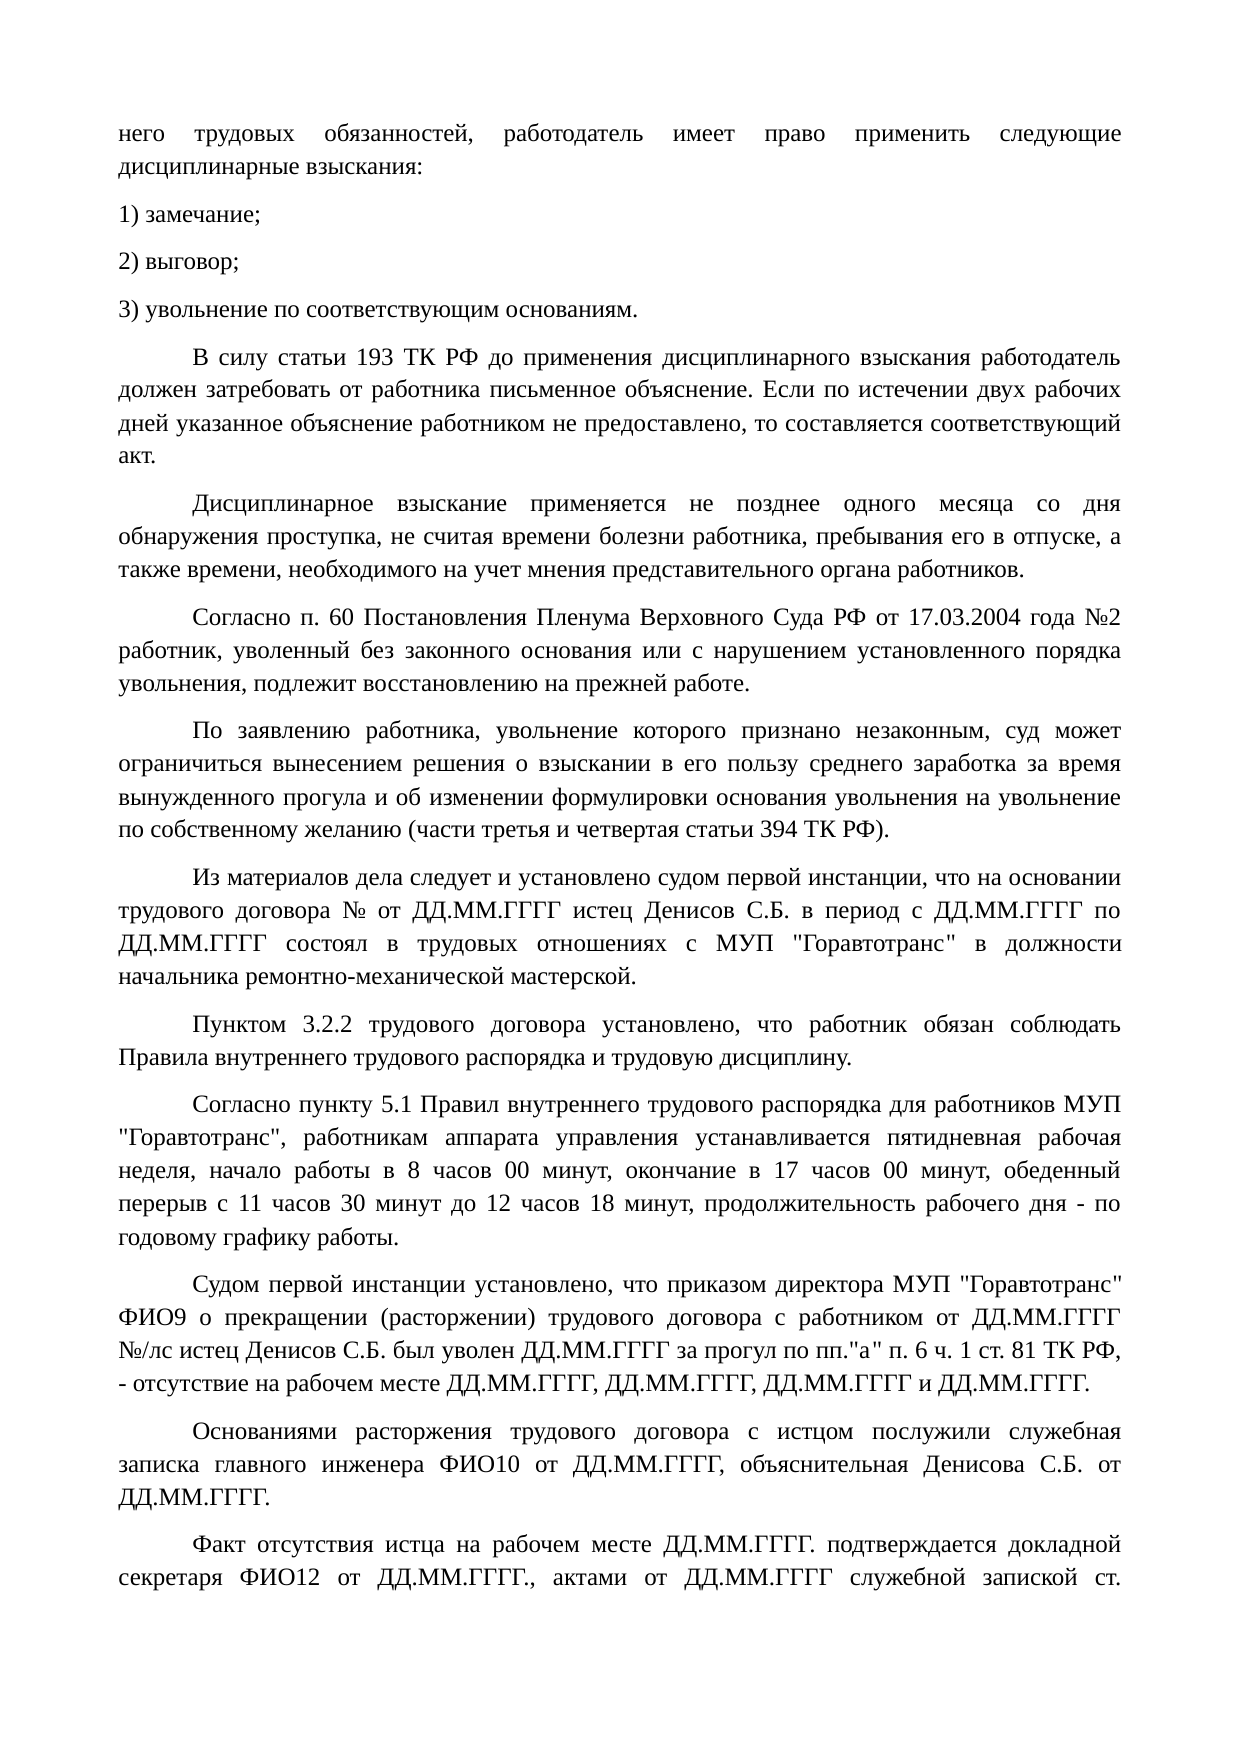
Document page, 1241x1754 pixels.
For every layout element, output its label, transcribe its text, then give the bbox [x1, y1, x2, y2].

text Основаниями расторжения трудового договора с истцом послужили служебная записка главного инженера ФИО10 от ДД.ММ.ГГГГ, объяснительная Денисова С.Б. от ДД.ММ.ГГГГ. [118, 1416, 1122, 1511]
text него трудовых обязанностей, работодатель имеет право применить следующие дисциплинарные взыскания: [118, 118, 1122, 180]
text Согласно п. 60 Постановления Пленума Верховного Суда РФ от 17.03.2004 года №2 работник, уволенный без законного основания или с нарушением установленного порядка увольнения, подлежит восстановлению на прежней работе. [118, 602, 1122, 697]
text В силу статьи 193 ТК РФ до применения дисциплинарного взыскания работодатель должен затребовать от работника письменное объяснение. Если по истечении двух рабочих дней указанное объяснение работником не предоставлено, то составляется соответствующий акт. [118, 342, 1122, 469]
text 2) выговор; [118, 246, 1122, 275]
text Дисциплинарное взыскание применяется не позднее одного месяца со дня обнаружения проступка, не считая времени болезни работника, пребывания его в отпуске, а также времени, необходимого на учет мнения представительного органа работников. [118, 488, 1122, 583]
text Факт отсутствия истца на рабочем месте ДД.ММ.ГГГГ. подтверждается докладной секретаря ФИО12 от ДД.ММ.ГГГГ., актами от ДД.ММ.ГГГГ служебной запиской ст. [118, 1529, 1122, 1591]
text Из материалов дела следует и установлено судом первой инстанции, что на основании трудового договора № от ДД.ММ.ГГГГ истец Денисов С.Б. в период с ДД.ММ.ГГГГ по ДД.ММ.ГГГГ состоял в трудовых отношениях с МУП "Горавтотранс" в должности начальника ремонтно-механической мастерской. [118, 862, 1122, 990]
text Пунктом 3.2.2 трудового договора установлено, что работник обязан соблюдать Правила внутреннего трудового распорядка и трудовую дисциплину. [118, 1009, 1122, 1071]
text 3) увольнение по соответствующим основаниям. [118, 294, 1122, 323]
text 1) замечание; [118, 199, 1122, 227]
text Судом первой инстанции установлено, что приказом директора МУП "Горавтотранс" ФИО9 о прекращении (расторжении) трудового договора с работником от ДД.ММ.ГГГГ №/лс истец Денисов С.Б. был уволен ДД.ММ.ГГГГ за прогул по пп."а" п. 6 ч. 1 ст. 81 ТК РФ, - отсутствие на рабочем месте ДД.ММ.ГГГГ, ДД.ММ.ГГГГ, ДД.ММ.ГГГГ и ДД.ММ.ГГГГ. [118, 1269, 1122, 1397]
text По заявлению работника, увольнение которого признано незаконным, суд может ограничиться вынесением решения о взыскании в его пользу среднего заработка за время вынужденного прогула и об изменении формулировки основания увольнения на увольнение по собственному желанию (части третья и четвертая статьи 394 ТК РФ). [118, 716, 1122, 843]
text Согласно пункту 5.1 Правил внутреннего трудового распорядка для работников МУП "Горавтотранс", работникам аппарата управления устанавливается пятидневная рабочая неделя, начало работы в 8 часов 00 минут, окончание в 17 часов 00 минут, обеденный перерыв с 11 часов 30 минут до 12 часов 18 минут, продолжительность рабочего дня - по годовому графику работы. [118, 1089, 1122, 1250]
